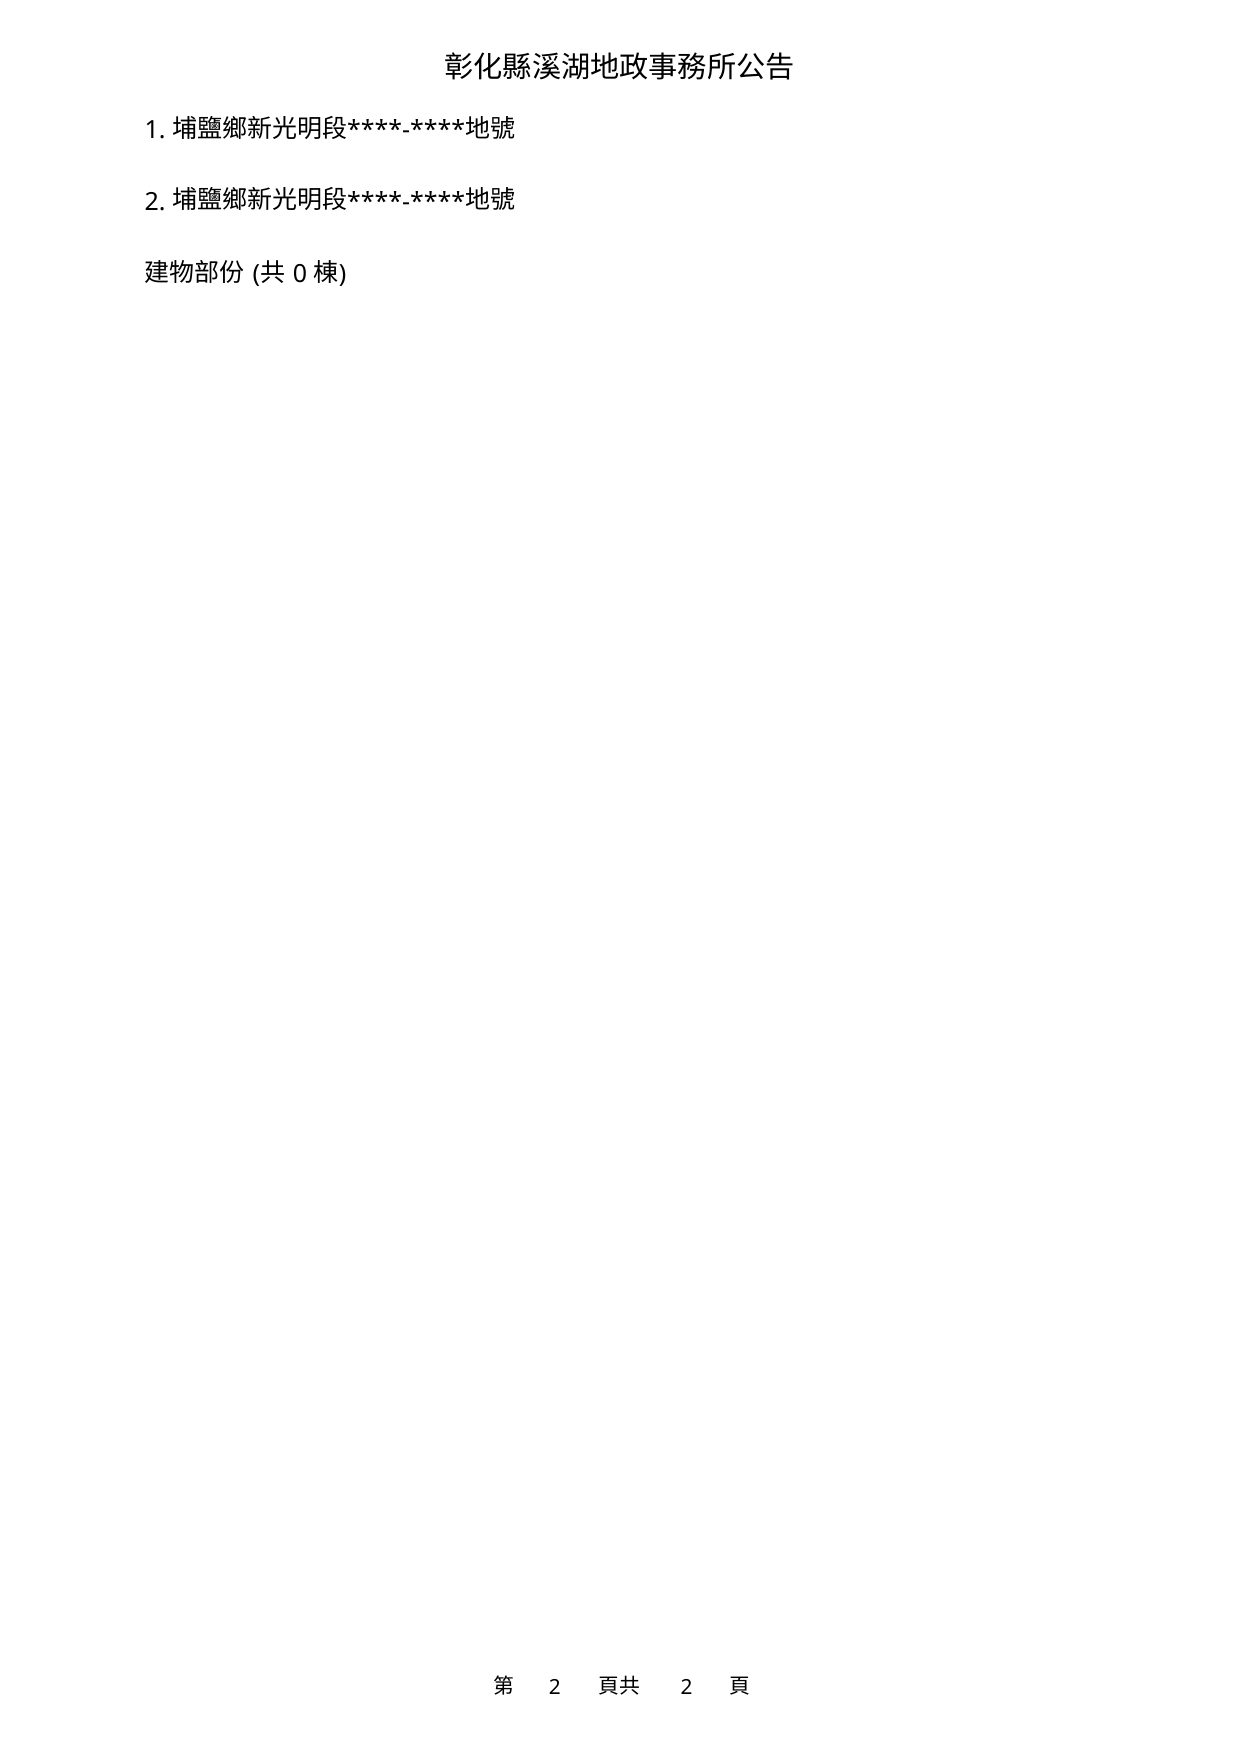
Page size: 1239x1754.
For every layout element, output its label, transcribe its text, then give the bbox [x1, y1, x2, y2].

table_cell [1177, 95, 1239, 166]
table_cell 2 [524, 1666, 585, 1707]
table_cell [720, 310, 760, 1666]
table_cell [1177, 166, 1239, 238]
table_cell [483, 310, 523, 1666]
table_header [720, 0, 760, 41]
table_cell 1. 埔鹽鄉新光明段****-****地號 [62, 95, 1177, 166]
table_cell [0, 41, 62, 94]
table_cell [0, 95, 62, 166]
table_cell [1177, 310, 1239, 1666]
table_cell [1177, 239, 1239, 310]
table_cell [760, 310, 1177, 1666]
table_header [0, 0, 62, 41]
table_cell [653, 310, 719, 1666]
table_cell [0, 310, 62, 1666]
table_cell [760, 1666, 1177, 1707]
table_cell [524, 310, 585, 1666]
table_header [524, 0, 585, 41]
table_header [1177, 0, 1239, 41]
table_cell [0, 166, 62, 238]
table_cell 頁 [720, 1666, 760, 1707]
table_cell 2 [653, 1666, 719, 1707]
table_cell 頁共 [585, 1666, 653, 1707]
table_cell [0, 1666, 62, 1707]
table_header [760, 0, 1177, 41]
table_cell [62, 1666, 483, 1707]
table_header [653, 0, 719, 41]
table_header [585, 0, 653, 41]
table_header [483, 0, 523, 41]
table_header [62, 0, 483, 41]
table_cell [62, 310, 483, 1666]
table_cell 彰化縣溪湖地政事務所公告 [62, 41, 1177, 94]
table_cell 建物部份 (共 0 棟) [62, 239, 1177, 310]
table_cell [1177, 41, 1239, 94]
table_cell 第 [483, 1666, 523, 1707]
table_cell [1177, 1666, 1239, 1707]
table_cell [0, 239, 62, 310]
table_cell 2. 埔鹽鄉新光明段****-****地號 [62, 166, 1177, 238]
table_cell [585, 310, 653, 1666]
